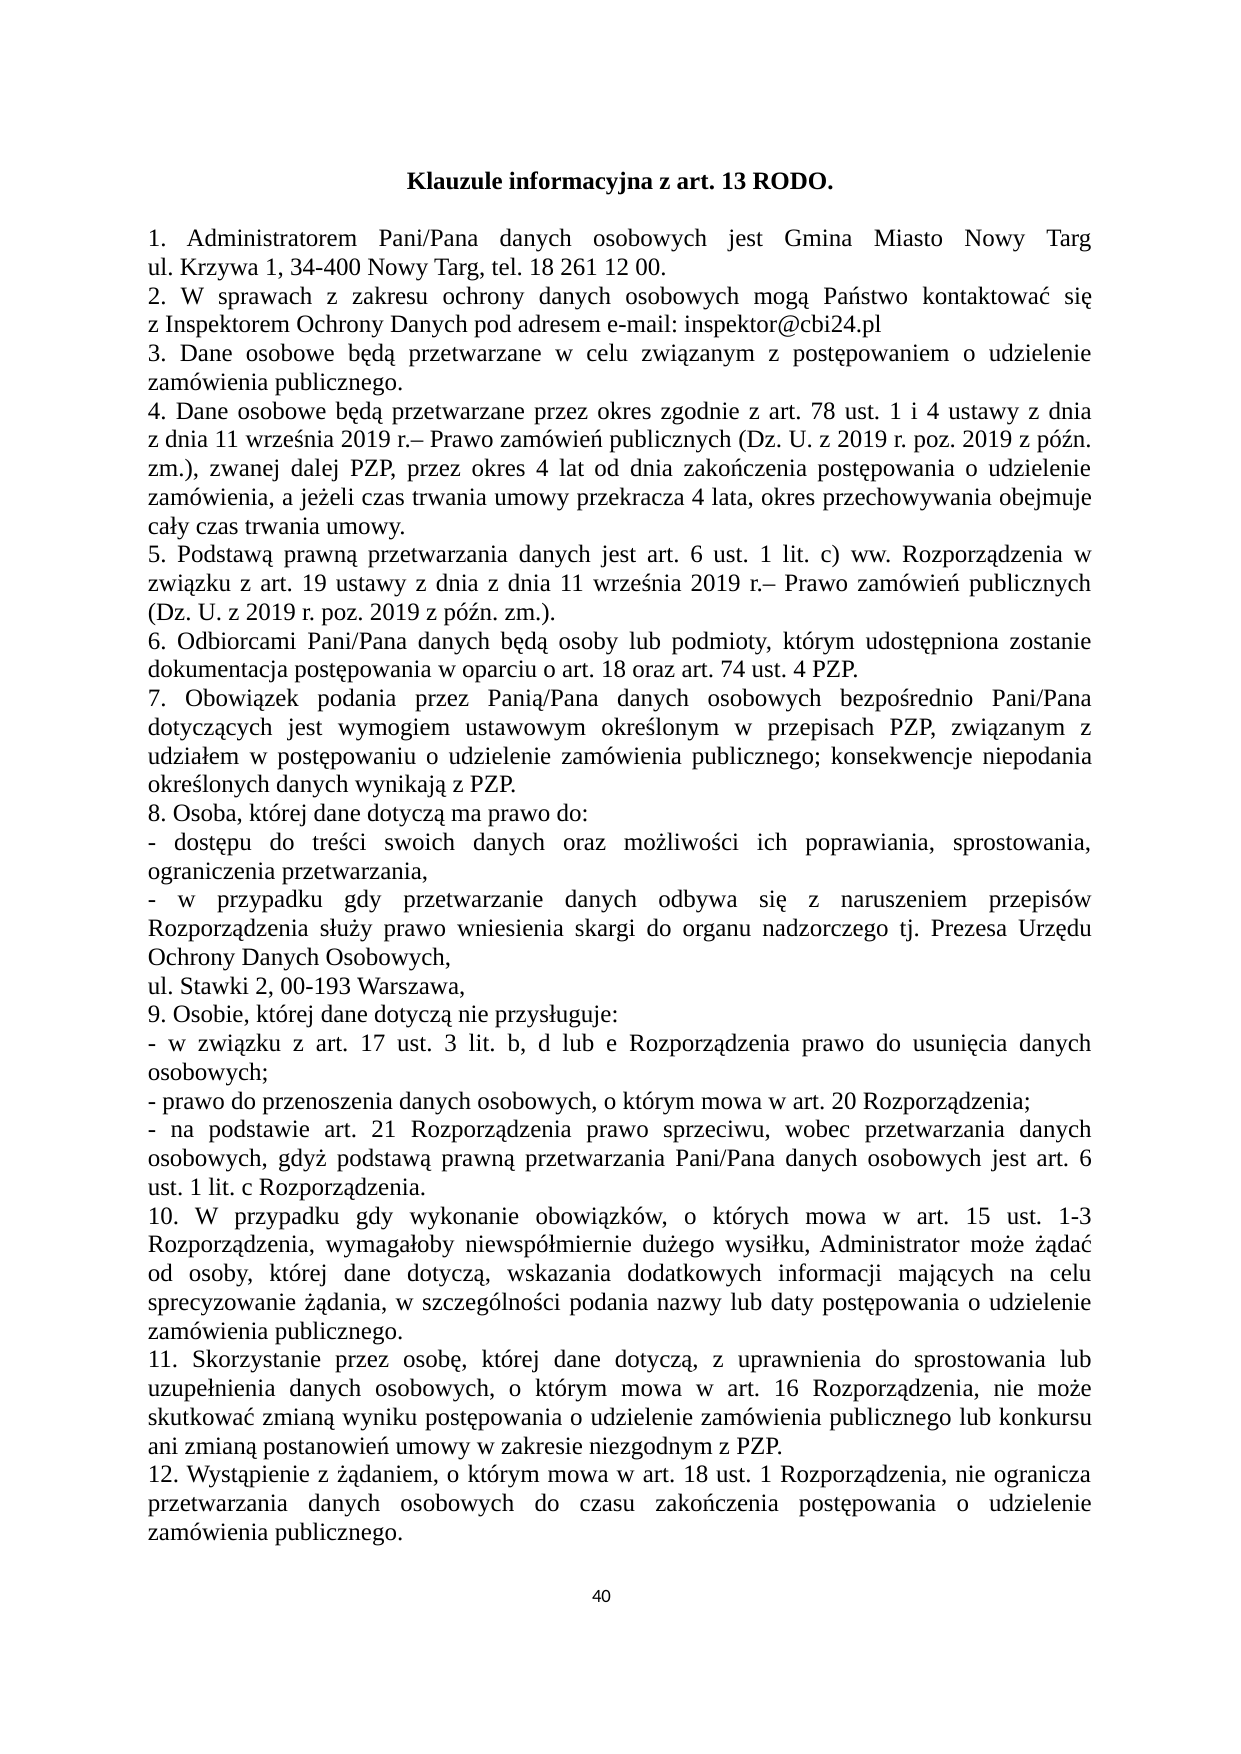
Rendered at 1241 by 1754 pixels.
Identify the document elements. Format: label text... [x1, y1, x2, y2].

text 4. Dane osobowe będą przetwarzane przez okres zgodnie z art. 78 ust. 1 i 4 ustawy z dnia z dnia 11 września 2019 r.– Prawo zamówień publicznych (Dz. U. z 2019 r. poz. 2019 z późn. zm.), zwanej dalej PZP, przez okres 4 lat od dnia zakończenia postępowania o udzielenie zamówienia, a jeżeli czas trwania umowy przekracza 4 lata, okres przechowywania obejmuje cały czas trwania umowy. [148, 396, 1093, 539]
text - prawo do przenoszenia danych osobowych, o którym mowa w art. 20 Rozporządzenia; [148, 1086, 1093, 1114]
text 7. Obowiązek podania przez Panią/Pana danych osobowych bezpośrednio Pani/Pana dotyczących jest wymogiem ustawowym określonym w przepisach PZP, związanym z udziałem w postępowaniu o udzielenie zamówienia publicznego; konsekwencje niepodania określonych danych wynikają z PZP. [148, 683, 1093, 798]
text - dostępu do treści swoich danych oraz możliwości ich poprawiania, sprostowania, ograniczenia przetwarzania, [148, 827, 1093, 884]
text 3. Dane osobowe będą przetwarzane w celu związanym z postępowaniem o udzielenie zamówienia publicznego. [148, 338, 1093, 396]
text 11. Skorzystanie przez osobę, której dane dotyczą, z uprawnienia do sprostowania lub uzupełnienia danych osobowych, o którym mowa w art. 16 Rozporządzenia, nie może skutkować zmianą wyniku postępowania o udzielenie zamówienia publicznego lub konkursu ani zmianą postanowień umowy w zakresie niezgodnym z PZP. [148, 1344, 1093, 1459]
text 1. Administratorem Pani/Pana danych osobowych jest Gmina Miasto Nowy Targ ul. Krzywa 1, 34-400 Nowy Targ, tel. 18 261 12 00. [148, 223, 1093, 281]
text ul. Stawki 2, 00-193 Warszawa, [148, 971, 1093, 999]
text 2. W sprawach z zakresu ochrony danych osobowych mogą Państwo kontaktować się z Inspektorem Ochrony Danych pod adresem e-mail: inspektor@cbi24.pl [148, 281, 1093, 338]
text - w związku z art. 17 ust. 3 lit. b, d lub e Rozporządzenia prawo do usunięcia danych osobowych; [148, 1028, 1093, 1086]
text - w przypadku gdy przetwarzanie danych odbywa się z naruszeniem przepisów Rozporządzenia służy prawo wniesienia skargi do organu nadzorczego tj. Prezesa Urzędu Ochrony Danych Osobowych, [148, 884, 1093, 971]
text 9. Osobie, której dane dotyczą nie przysługuje: [148, 999, 1093, 1028]
text Klauzule informacyjna z art. 13 RODO. [148, 166, 1093, 194]
text 5. Podstawą prawną przetwarzania danych jest art. 6 ust. 1 lit. c) ww. Rozporządzenia w związku z art. 19 ustawy z dnia z dnia 11 września 2019 r.– Prawo zamówień publicznych (Dz. U. z 2019 r. poz. 2019 z późn. zm.). [148, 539, 1093, 626]
text 10. W przypadku gdy wykonanie obowiązków, o których mowa w art. 15 ust. 1-3 Rozporządzenia, wymagałoby niewspółmiernie dużego wysiłku, Administrator może żądać od osoby, której dane dotyczą, wskazania dodatkowych informacji mających na celu sprecyzowanie żądania, w szczególności podania nazwy lub daty postępowania o udzielenie zamówienia publicznego. [148, 1201, 1093, 1344]
text 12. Wystąpienie z żądaniem, o którym mowa w art. 18 ust. 1 Rozporządzenia, nie ogranicza przetwarzania danych osobowych do czasu zakończenia postępowania o udzielenie zamówienia publicznego. [148, 1459, 1093, 1546]
text 6. Odbiorcami Pani/Pana danych będą osoby lub podmioty, którym udostępniona zostanie dokumentacja postępowania w oparciu o art. 18 oraz art. 74 ust. 4 PZP. [148, 626, 1093, 683]
text 8. Osoba, której dane dotyczą ma prawo do: [148, 798, 1093, 827]
text - na podstawie art. 21 Rozporządzenia prawo sprzeciwu, wobec przetwarzania danych osobowych, gdyż podstawą prawną przetwarzania Pani/Pana danych osobowych jest art. 6 ust. 1 lit. c Rozporządzenia. [148, 1114, 1093, 1201]
